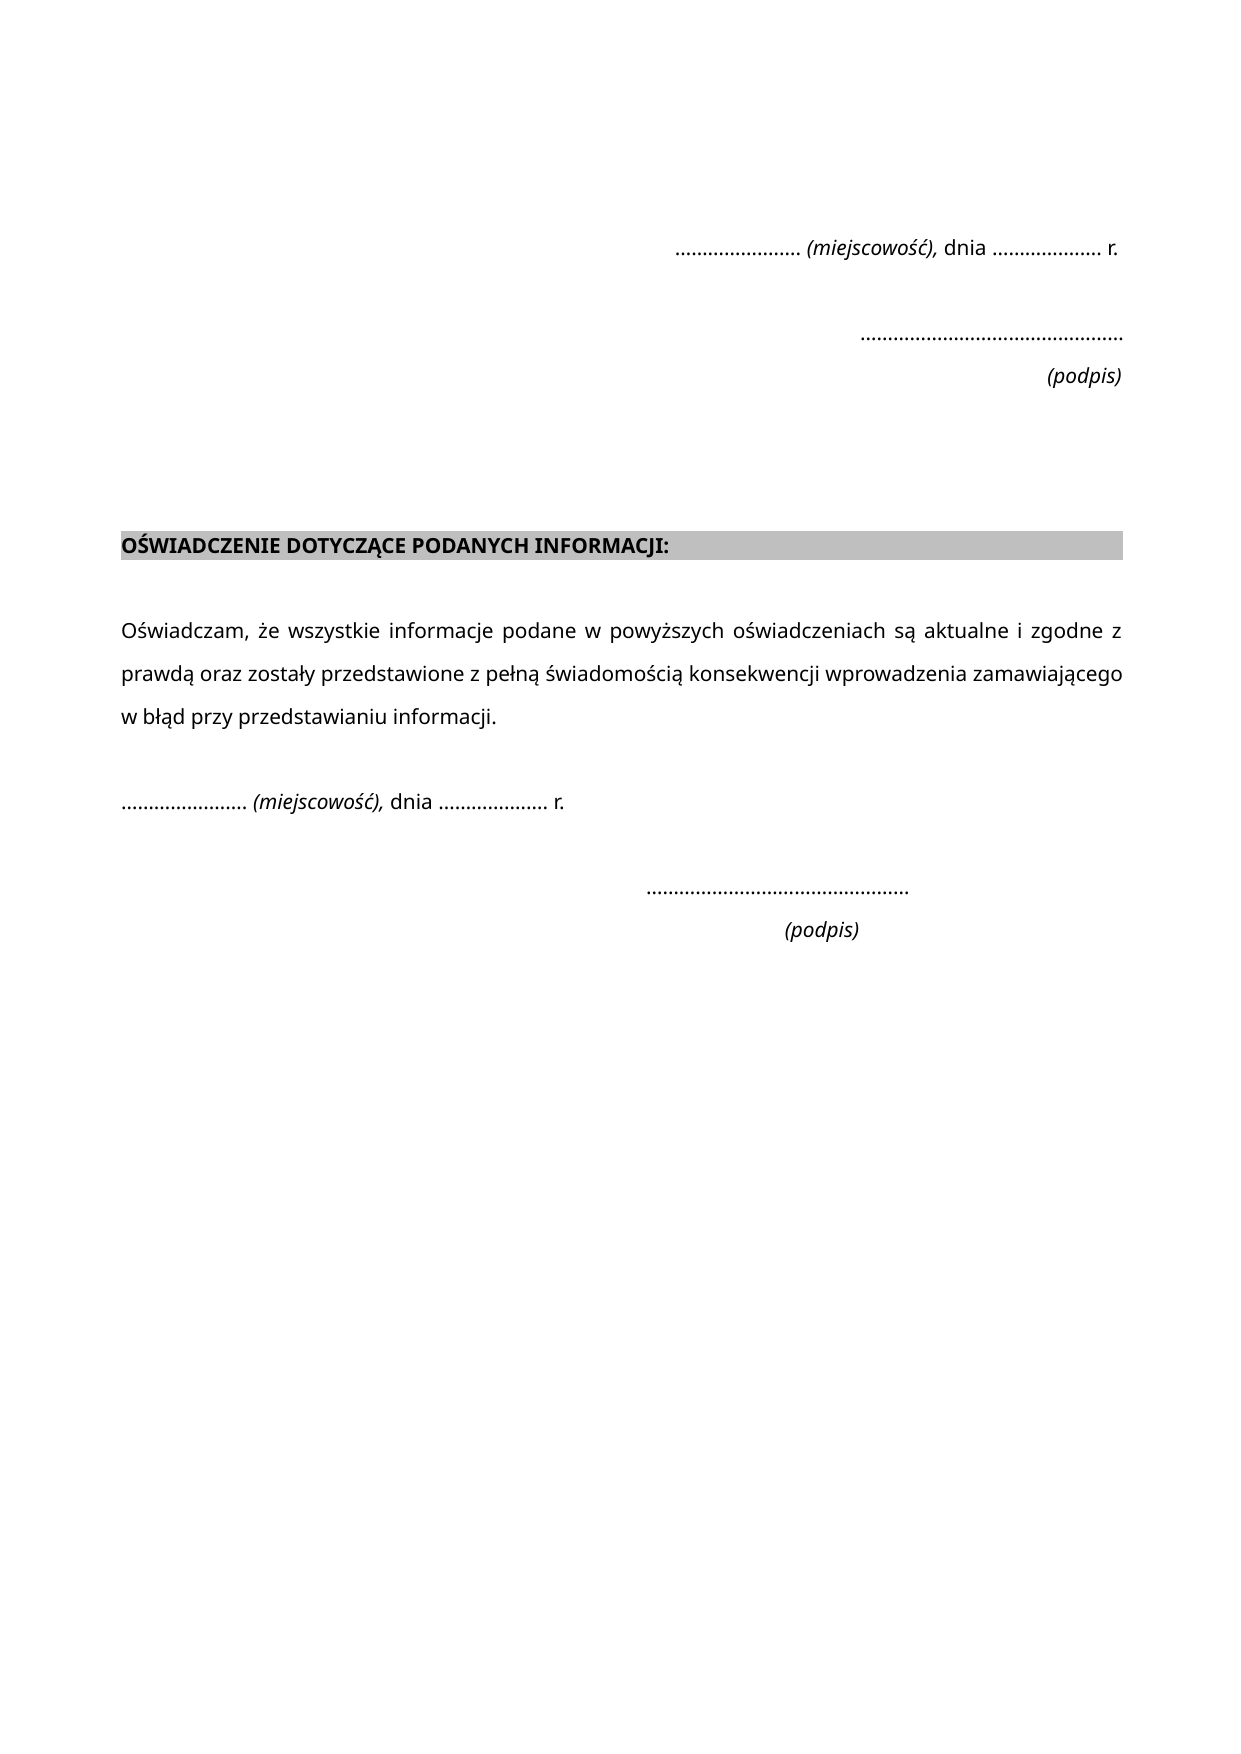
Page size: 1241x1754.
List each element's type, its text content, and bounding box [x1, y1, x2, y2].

text OŚWIADCZENIE DOTYCZĄCE PODANYCH INFORMACJI: [121, 531, 1123, 560]
text (podpis) [711, 361, 1123, 389]
text …………….……. (miejscowość), dnia ………….……. r. [121, 787, 1123, 815]
text ………………………………………… [121, 318, 1123, 347]
text ………………………………………… [121, 872, 1123, 901]
text …………….……. (miejscowość), dnia ………….……. r. [121, 233, 1123, 262]
text (podpis) [711, 915, 1123, 943]
text Oświadczam, że wszystkie informacje podane w powyższych oświadczeniach są aktualne i zgodne z prawdą oraz zostały przedstawione z pełną świadomością konsekwencji wprowadzenia zamawiającego w błąd przy przedstawianiu informacji. [121, 617, 1123, 730]
